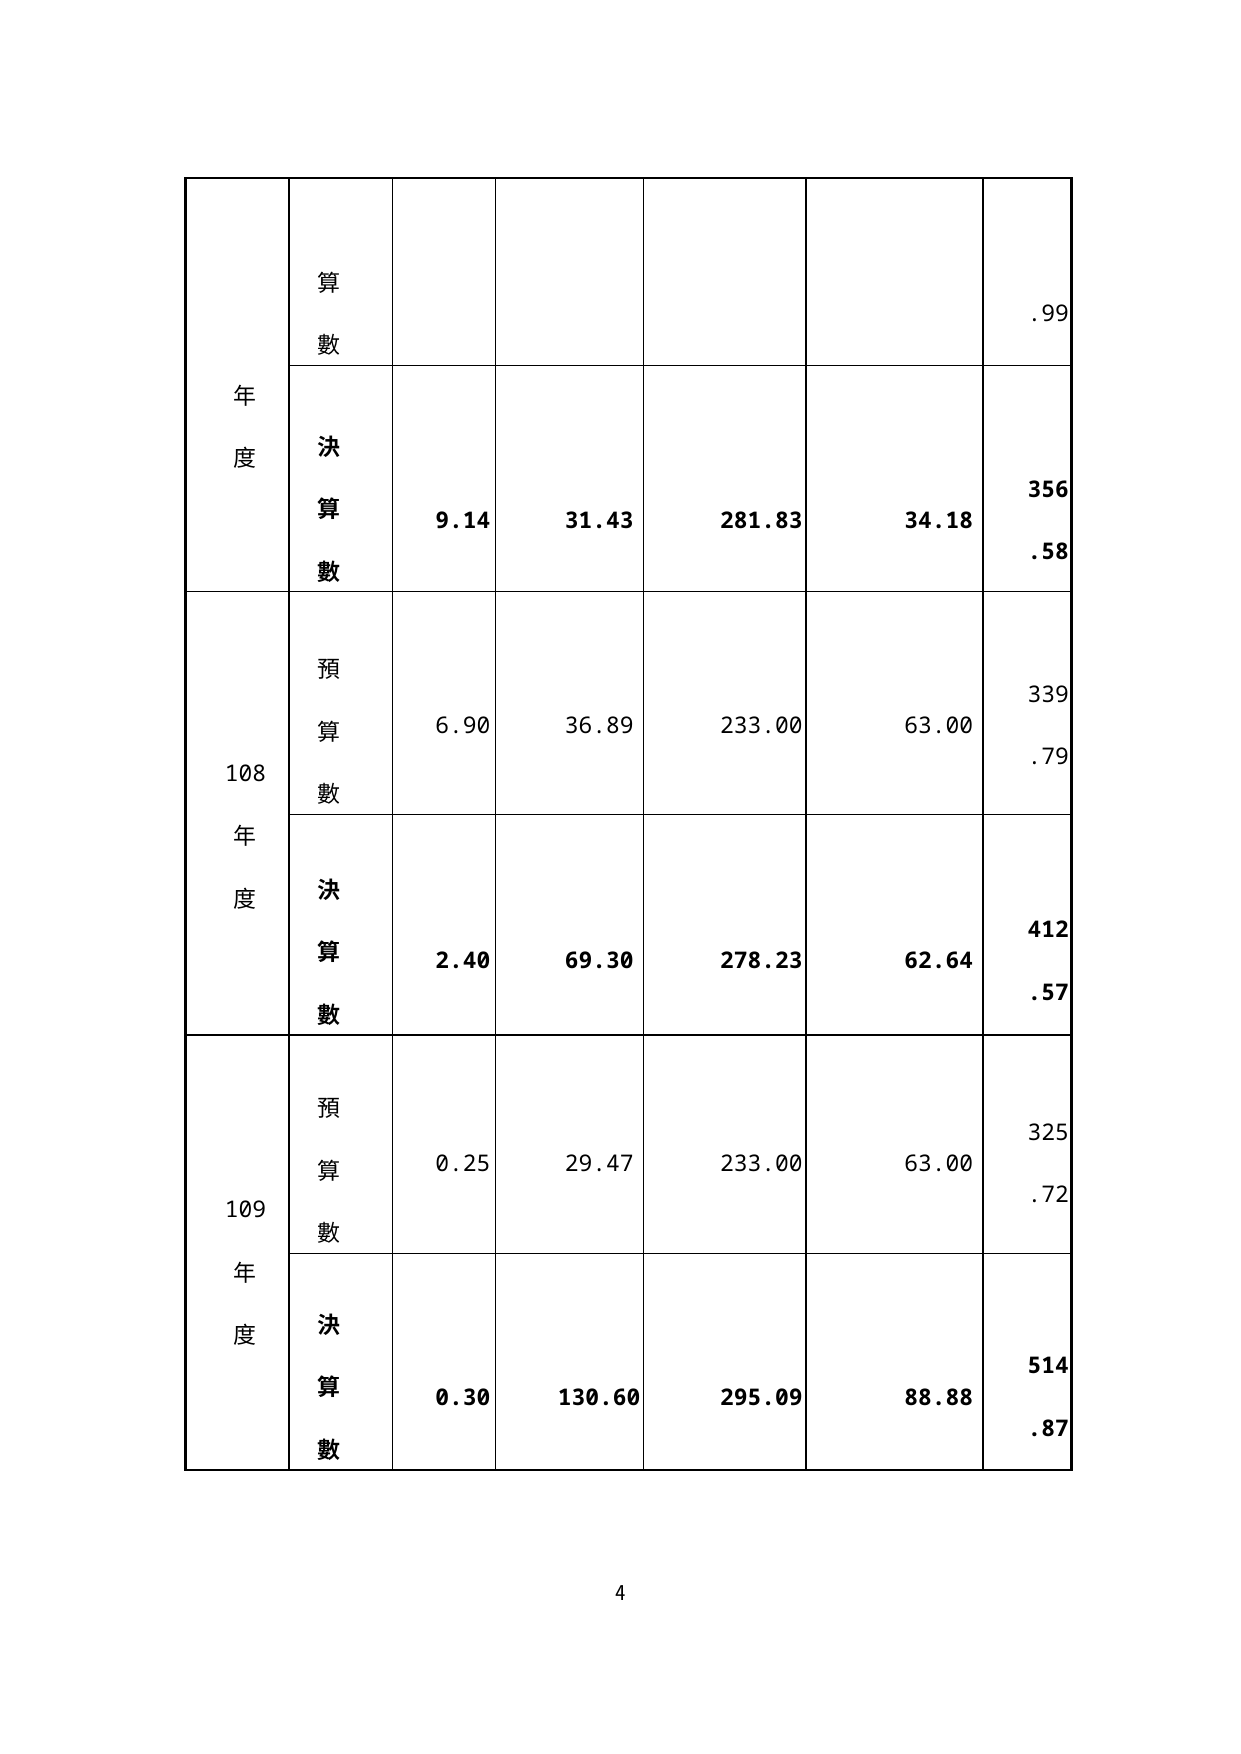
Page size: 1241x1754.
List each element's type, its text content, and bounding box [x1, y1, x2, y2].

table_cell 29.47 [496, 1036, 643, 1253]
table_cell 281.83 [644, 366, 805, 591]
table_cell 278.23 [644, 815, 805, 1034]
table_cell 356.58 [984, 366, 1070, 591]
table_cell 預算數 [290, 592, 392, 813]
table_cell 339.79 [984, 592, 1070, 813]
table_cell 決算數 [290, 366, 392, 591]
table_cell 108年度 [187, 592, 288, 1034]
table_cell 62.64 [807, 815, 982, 1034]
table_cell 6.90 [393, 592, 495, 813]
table_cell 88.88 [807, 1254, 982, 1469]
table_cell 0.30 [393, 1254, 495, 1469]
table_cell 算數 [290, 179, 392, 365]
table_cell 決算數 [290, 1254, 392, 1469]
table_cell 決算數 [290, 815, 392, 1034]
table_cell 預算數 [290, 1036, 392, 1253]
table_cell 34.18 [807, 366, 982, 591]
table_cell 31.43 [496, 366, 643, 591]
table_cell [393, 179, 495, 365]
table_cell .99 [984, 179, 1070, 365]
table_cell 233.00 [644, 1036, 805, 1253]
table_cell 0.25 [393, 1036, 495, 1253]
table_cell [644, 179, 805, 365]
table_cell 514.87 [984, 1254, 1070, 1469]
table_cell 36.89 [496, 592, 643, 813]
table_cell [807, 179, 982, 365]
table_cell 233.00 [644, 592, 805, 813]
table_cell 63.00 [807, 592, 982, 813]
table_cell 69.30 [496, 815, 643, 1034]
table_cell [496, 179, 643, 365]
table_cell 年度 [187, 179, 288, 591]
table_cell 325.72 [984, 1036, 1070, 1253]
table_cell 2.40 [393, 815, 495, 1034]
table_cell 295.09 [644, 1254, 805, 1469]
table_cell 109年度 [187, 1036, 288, 1469]
table_cell 9.14 [393, 366, 495, 591]
table_cell 412.57 [984, 815, 1070, 1034]
table_cell 63.00 [807, 1036, 982, 1253]
table_cell 130.60 [496, 1254, 643, 1469]
